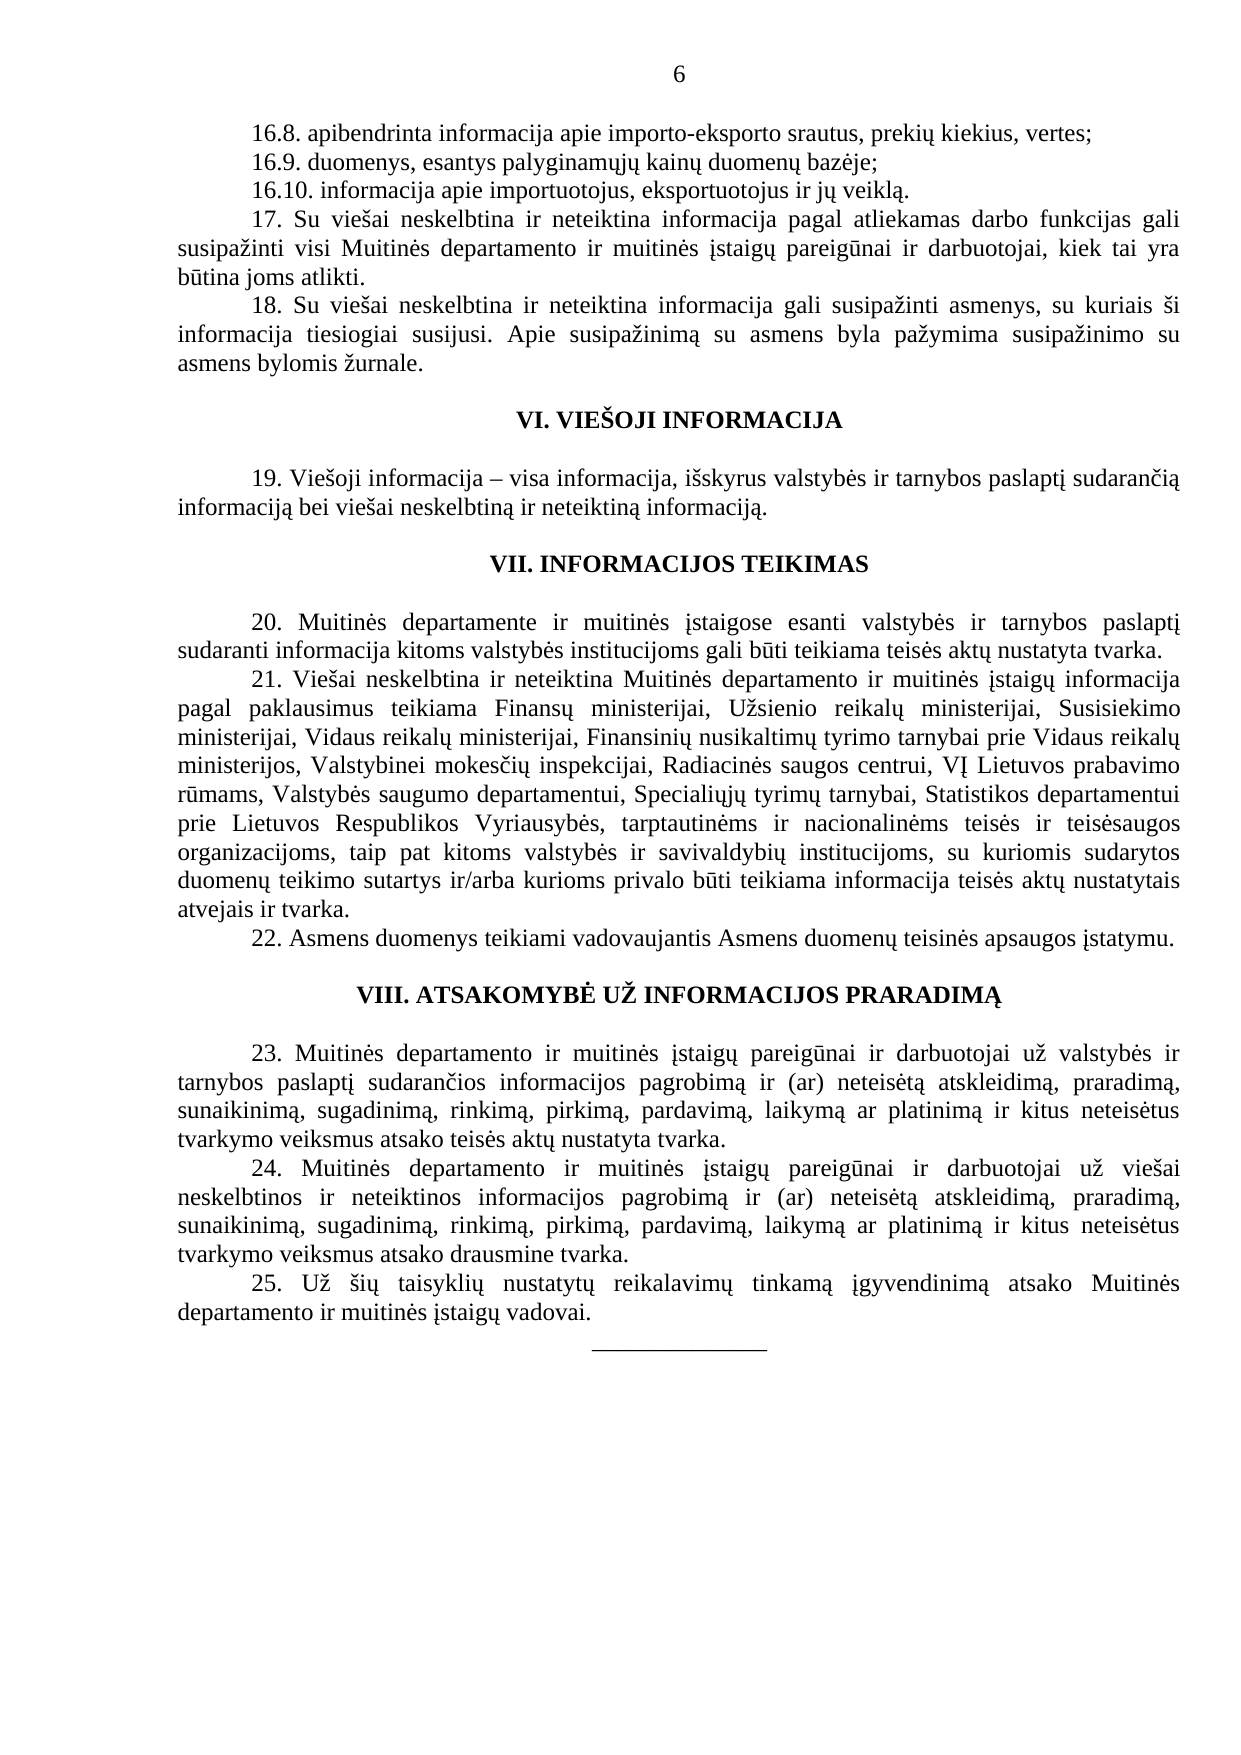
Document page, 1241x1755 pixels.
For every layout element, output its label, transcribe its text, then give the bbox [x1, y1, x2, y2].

text 16.8. apibendrinta informacija apie importo-eksporto srautus, prekių kiekius, vertes; [177, 118, 1181, 147]
text 22. Asmens duomenys teikiami vadovaujantis Asmens duomenų teisinės apsaugos įstatymu. [177, 923, 1181, 952]
text 24. Muitinės departamento ir muitinės įstaigų pareigūnai ir darbuotojai už viešai neskelbtinos ir neteiktinos informacijos pagrobimą ir (ar) neteisėtą atskleidimą, praradimą, sunaikinimą, sugadinimą, rinkimą, pirkimą, pardavimą, laikymą ar platinimą ir kitus neteisėtus tvarkymo veiksmus atsako drausmine tvarka. [177, 1153, 1181, 1268]
text ______________ [177, 1326, 1181, 1354]
text 19. Viešoji informacija – visa informacija, išskyrus valstybės ir tarnybos paslaptį sudarančią informaciją bei viešai neskelbtiną ir neteiktiną informaciją. [177, 463, 1181, 521]
text 20. Muitinės departamente ir muitinės įstaigose esanti valstybės ir tarnybos paslaptį sudaranti informacija kitoms valstybės institucijoms gali būti teikiama teisės aktų nustatyta tvarka. [177, 607, 1181, 664]
text VII. INFORMACIJOS TEIKIMAS [177, 549, 1181, 578]
text 16.9. duomenys, esantys palyginamųjų kainų duomenų bazėje; [177, 147, 1181, 176]
text 17. Su viešai neskelbtina ir neteiktina informacija pagal atliekamas darbo funkcijas gali susipažinti visi Muitinės departamento ir muitinės įstaigų pareigūnai ir darbuotojai, kiek tai yra būtina joms atlikti. [177, 204, 1181, 291]
text 25. Už šių taisyklių nustatytų reikalavimų tinkamą įgyvendinimą atsako Muitinės departamento ir muitinės įstaigų vadovai. [177, 1268, 1181, 1326]
text VI. VIEŠOJI INFORMACIJA [177, 406, 1181, 434]
text VIII. ATSAKOMYBĖ UŽ INFORMACIJOS PRARADIMĄ [177, 981, 1181, 1009]
text 16.10. informacija apie importuotojus, eksportuotojus ir jų veiklą. [177, 176, 1181, 204]
text 21. Viešai neskelbtina ir neteiktina Muitinės departamento ir muitinės įstaigų informacija pagal paklausimus teikiama Finansų ministerijai, Užsienio reikalų ministerijai, Susisiekimo ministerijai, Vidaus reikalų ministerijai, Finansinių nusikaltimų tyrimo tarnybai prie Vidaus reikalų ministerijos, Valstybinei mokesčių inspekcijai, Radiacinės saugos centrui, VĮ Lietuvos prabavimo rūmams, Valstybės saugumo departamentui, Specialiųjų tyrimų tarnybai, Statistikos departamentui prie Lietuvos Respublikos Vyriausybės, tarptautinėms ir nacionalinėms teisės ir teisėsaugos organizacijoms, taip pat kitoms valstybės ir savivaldybių institucijoms, su kuriomis sudarytos duomenų teikimo sutartys ir/arba kurioms privalo būti teikiama informacija teisės aktų nustatytais atvejais ir tvarka. [177, 664, 1181, 923]
text 23. Muitinės departamento ir muitinės įstaigų pareigūnai ir darbuotojai už valstybės ir tarnybos paslaptį sudarančios informacijos pagrobimą ir (ar) neteisėtą atskleidimą, praradimą, sunaikinimą, sugadinimą, rinkimą, pirkimą, pardavimą, laikymą ar platinimą ir kitus neteisėtus tvarkymo veiksmus atsako teisės aktų nustatyta tvarka. [177, 1038, 1181, 1153]
text 18. Su viešai neskelbtina ir neteiktina informacija gali susipažinti asmenys, su kuriais ši informacija tiesiogiai susijusi. Apie susipažinimą su asmens byla pažymima susipažinimo su asmens bylomis žurnale. [177, 291, 1181, 377]
